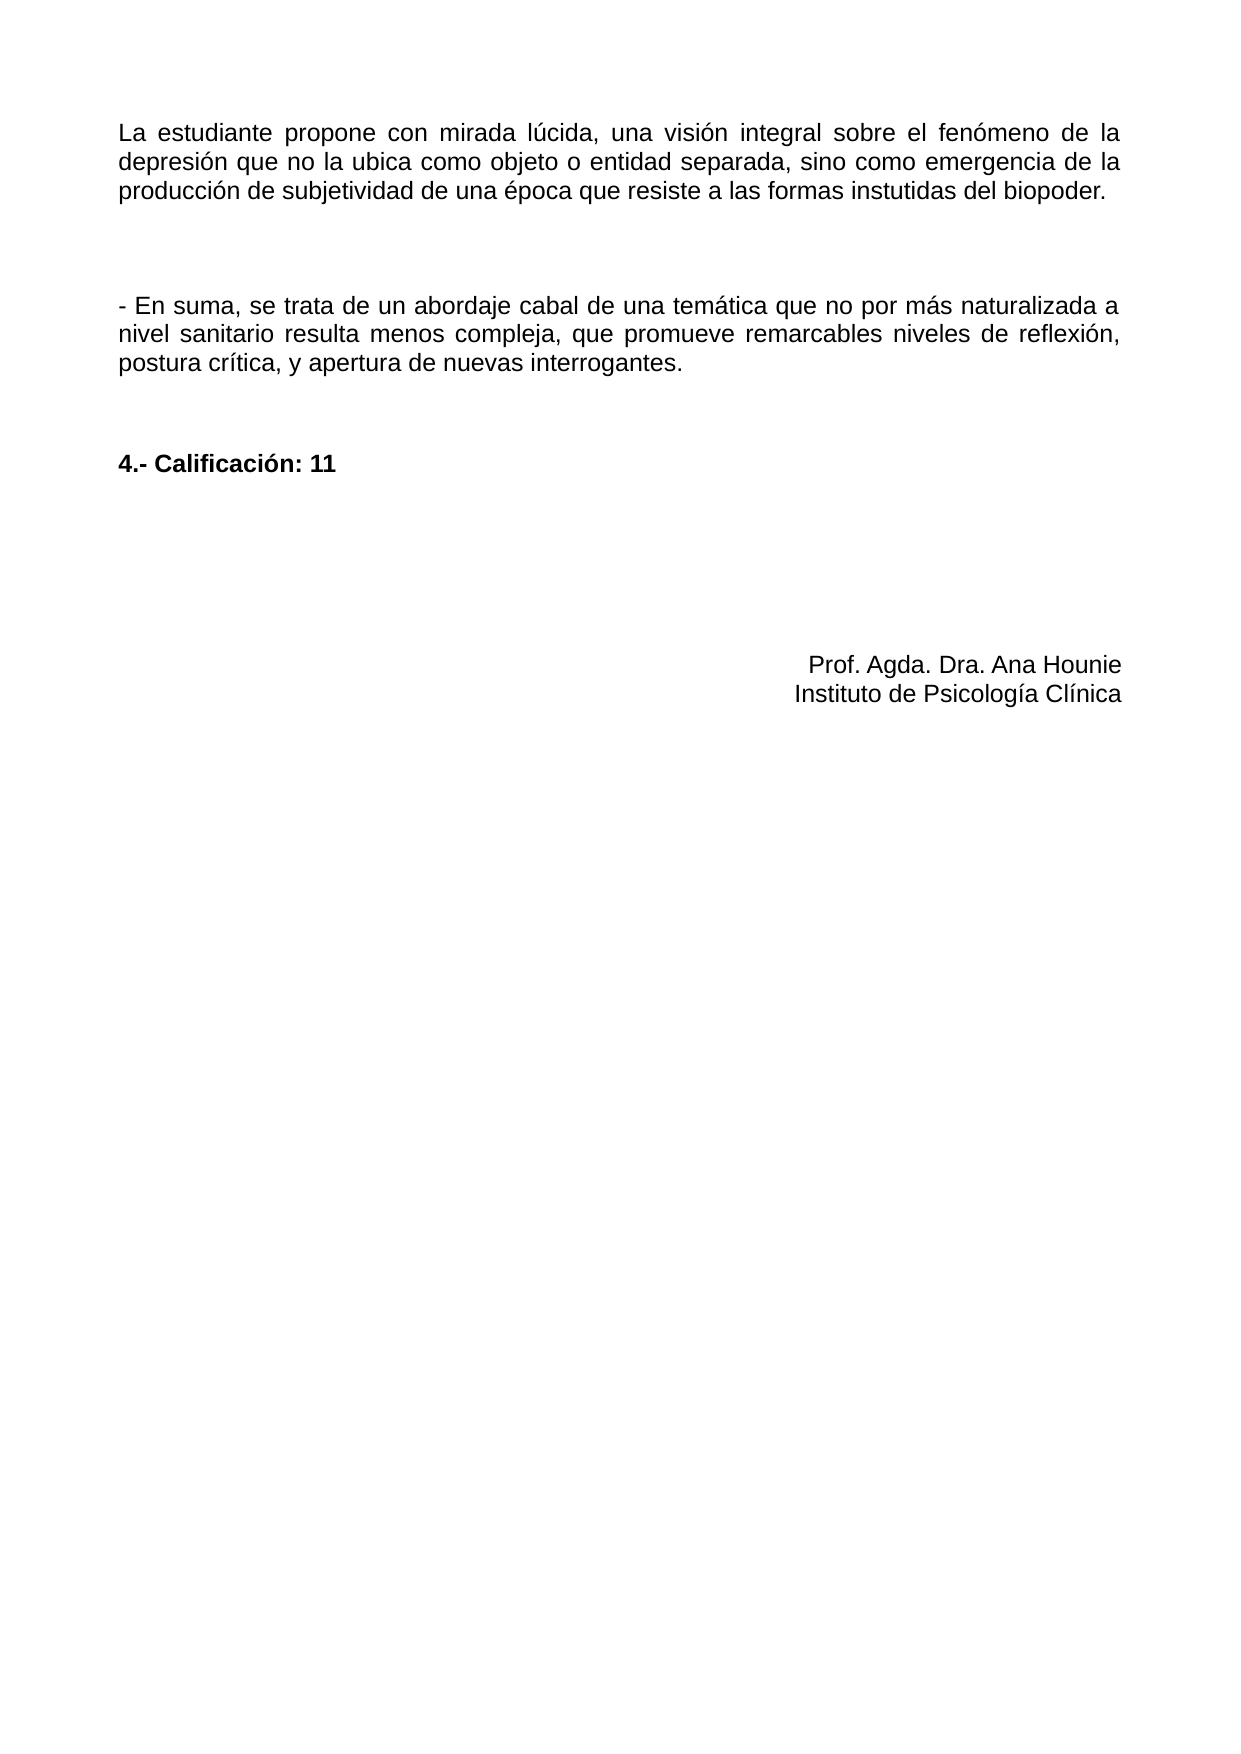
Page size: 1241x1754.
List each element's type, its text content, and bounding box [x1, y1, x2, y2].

text - En suma, se trata de un abordaje cabal de una temática que no por más naturalizada a nivel sanitario resulta menos compleja, que promueve remarcables niveles de reflexión, postura crítica, y apertura de nuevas interrogantes. [118, 291, 1122, 377]
text Prof. Agda. Dra. Ana Hounie [118, 650, 1122, 679]
text La estudiante propone con mirada lúcida, una visión integral sobre el fenómeno de la depresión que no la ubica como objeto o entidad separada, sino como emergencia de la producción de subjetividad de una época que resiste a las formas instutidas del biopoder. [118, 118, 1122, 204]
text Instituto de Psicología Clínica [118, 679, 1122, 707]
text 4.- Calificación: 11 [118, 449, 1122, 477]
